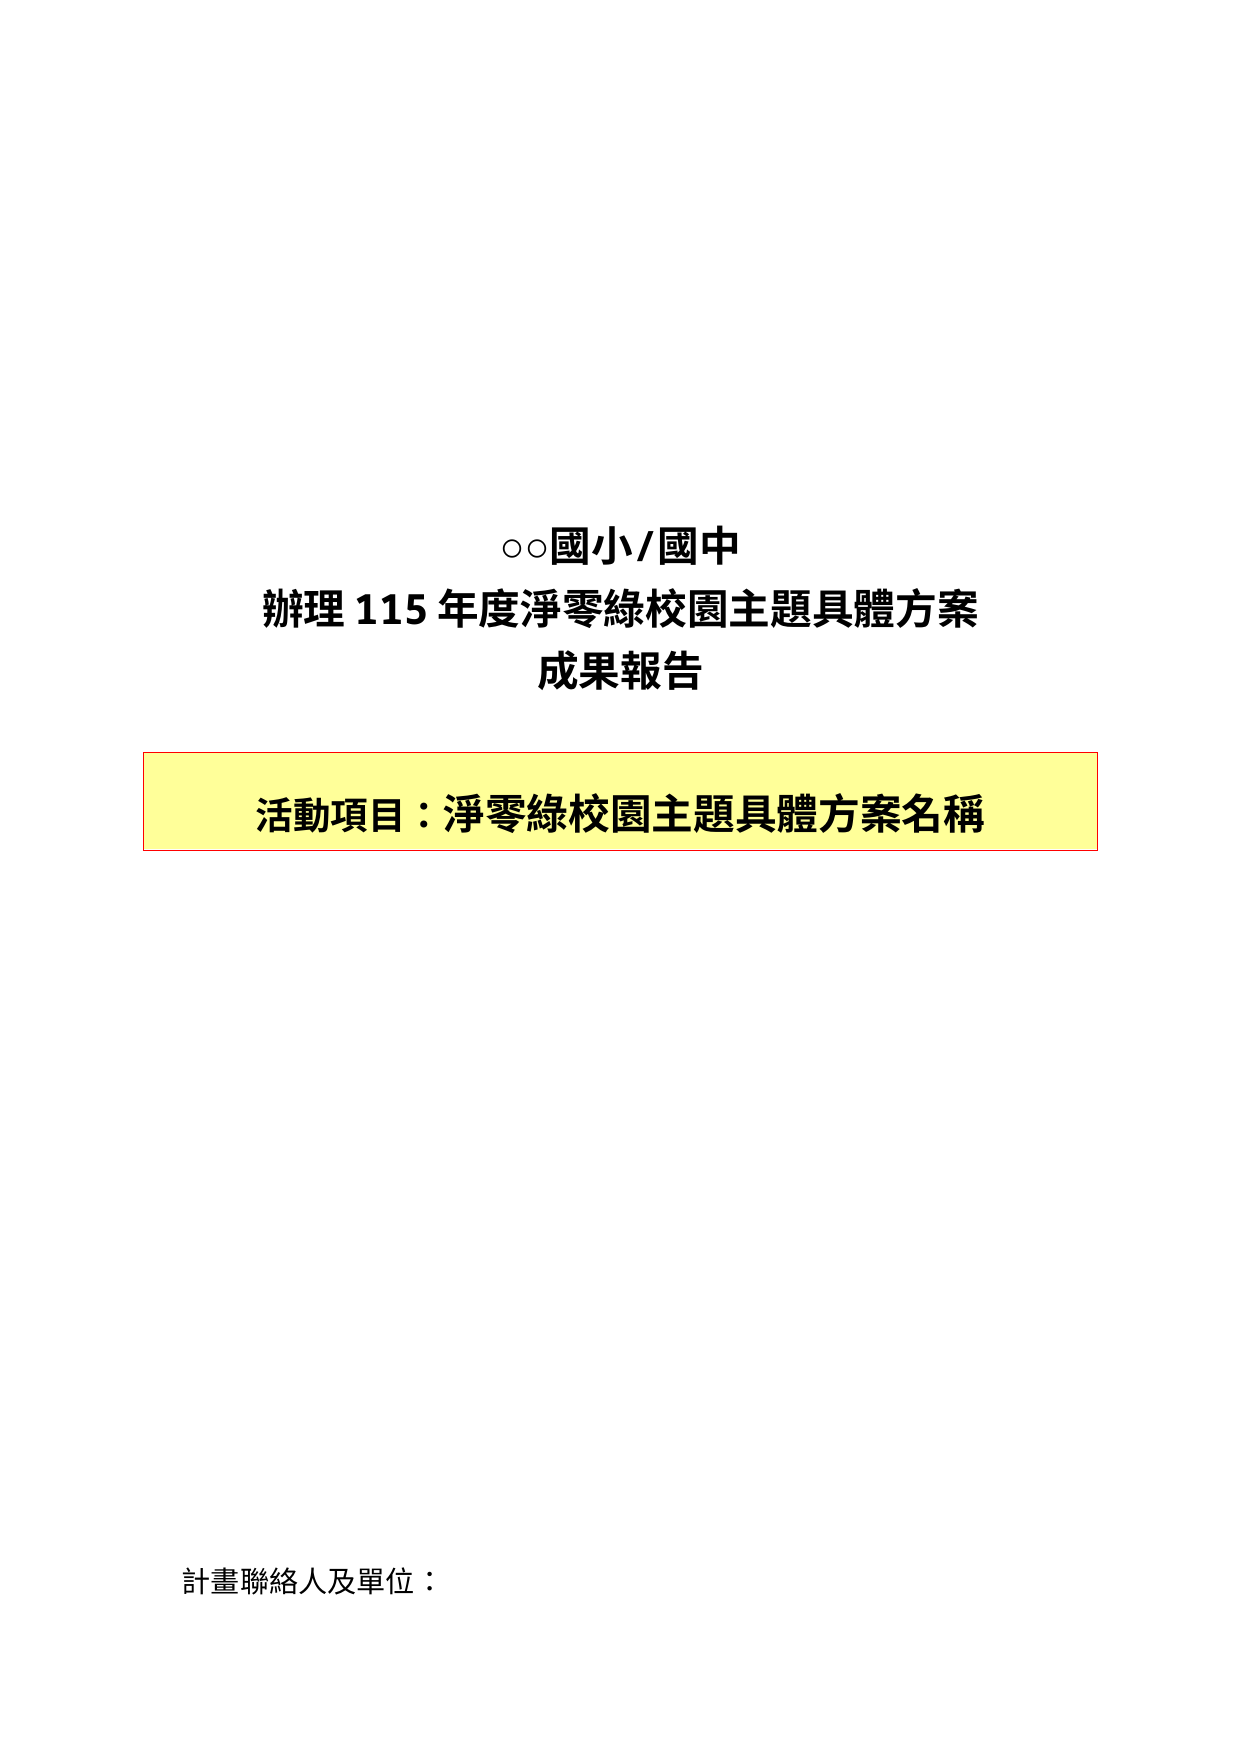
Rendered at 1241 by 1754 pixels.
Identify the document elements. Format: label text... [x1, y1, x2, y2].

text 辦理115年度淨零綠校園主題具體方案 [106, 564, 1134, 627]
text ○○國小/國中 [106, 502, 1134, 564]
table_header 活動項目：淨零綠校園主題具體方案名稱 [144, 753, 1097, 849]
text 成果報告 [106, 627, 1134, 689]
text 計畫聯絡人及單位： [181, 1538, 1134, 1601]
